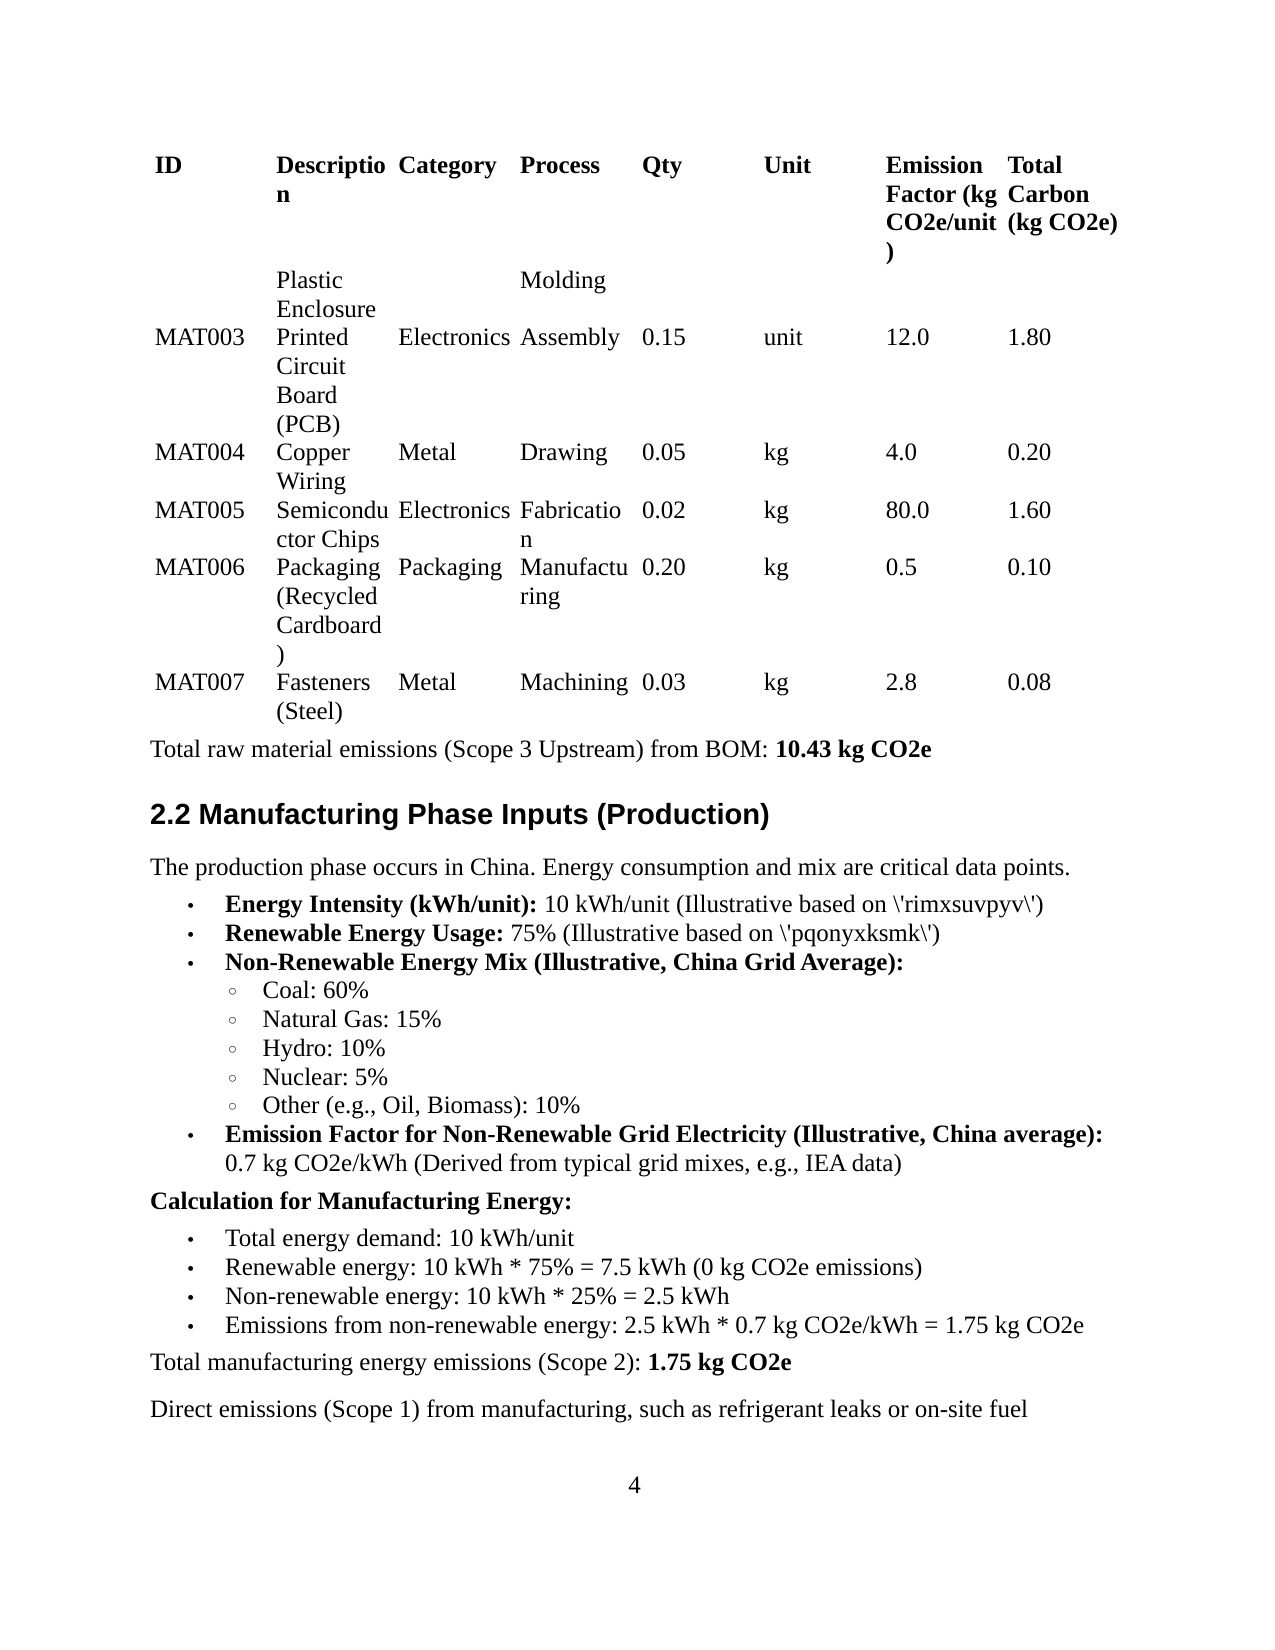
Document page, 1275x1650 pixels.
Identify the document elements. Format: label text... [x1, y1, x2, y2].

table_cell 12.0 [881, 323, 1003, 437]
table_cell 0.05 [638, 438, 759, 495]
table_cell MAT007 [150, 668, 272, 725]
table_header Process [516, 150, 637, 265]
table_header Unit [759, 150, 881, 265]
table_cell Plastic Enclosure [272, 265, 394, 322]
table_cell [881, 265, 1003, 322]
table_cell 0.15 [638, 323, 759, 437]
text Total manufacturing energy emissions (Scope 2): 1.75 kg CO2e [150, 1347, 1125, 1376]
list Emission Factor for Non-Renewable Grid Electricity (Illustrative, China average): 0.7 kg CO2e/kWh (Derived from typical grid mixes, e.g., IEA data) [187, 1119, 1125, 1177]
table_header Category [394, 150, 516, 265]
table_cell [638, 265, 759, 322]
table_cell [759, 265, 881, 322]
table_cell MAT004 [150, 438, 272, 495]
list Emissions from non-renewable energy: 2.5 kWh * 0.7 kg CO2e/kWh = 1.75 kg CO2e [187, 1310, 1125, 1338]
text Direct emissions (Scope 1) from manufacturing, such as refrigerant leaks or on-site fuel [150, 1394, 1125, 1423]
table_cell Semiconductor Chips [272, 495, 394, 552]
table_header Description [272, 150, 394, 265]
table_cell kg [759, 553, 881, 667]
list Coal: 60% [225, 976, 1125, 1004]
table_cell Manufacturing [516, 553, 637, 667]
table_cell Packaging (Recycled Cardboard) [272, 553, 394, 667]
table_cell Metal [394, 438, 516, 495]
list Natural Gas: 15% [225, 1004, 1125, 1033]
list Energy Intensity (kWh/unit): 10 kWh/unit (Illustrative based on \'rimxsuvpyv\') [187, 889, 1125, 918]
list Non-renewable energy: 10 kWh * 25% = 2.5 kWh [187, 1281, 1125, 1310]
table_cell 2.8 [881, 668, 1003, 725]
table_cell unit [759, 323, 881, 437]
table_cell Drawing [516, 438, 637, 495]
table_header Emission Factor (kg CO2e/unit) [881, 150, 1003, 265]
table_cell [394, 265, 516, 322]
table_cell 0.02 [638, 495, 759, 552]
table_cell MAT003 [150, 323, 272, 437]
table_cell Printed Circuit Board (PCB) [272, 323, 394, 437]
table_cell kg [759, 668, 881, 725]
table_cell 4.0 [881, 438, 1003, 495]
table_cell 0.08 [1003, 668, 1125, 725]
table_cell Copper Wiring [272, 438, 394, 495]
table_cell 1.80 [1003, 323, 1125, 437]
list Nuclear: 5% [225, 1062, 1125, 1091]
list Renewable Energy Usage: 75% (Illustrative based on \'pqonyxksmk\') [187, 918, 1125, 947]
table_cell 0.5 [881, 553, 1003, 667]
text Total raw material emissions (Scope 3 Upstream) from BOM: 10.43 kg CO2e [150, 734, 1125, 763]
list Total energy demand: 10 kWh/unit [187, 1223, 1125, 1252]
list Non-Renewable Energy Mix (Illustrative, China Grid Average): [187, 947, 1125, 976]
table_cell 0.20 [638, 553, 759, 667]
table_cell 0.10 [1003, 553, 1125, 667]
table_cell Machining [516, 668, 637, 725]
table_cell [1003, 265, 1125, 322]
table_cell MAT006 [150, 553, 272, 667]
list Hydro: 10% [225, 1033, 1125, 1062]
table_cell Metal [394, 668, 516, 725]
table_cell Packaging [394, 553, 516, 667]
table_header Total Carbon (kg CO2e) [1003, 150, 1125, 265]
list Other (e.g., Oil, Biomass): 10% [225, 1091, 1125, 1119]
table_cell Assembly [516, 323, 637, 437]
table_cell MAT005 [150, 495, 272, 552]
table_cell Electronics [394, 495, 516, 552]
table_cell 80.0 [881, 495, 1003, 552]
table_cell 0.20 [1003, 438, 1125, 495]
table_cell 1.60 [1003, 495, 1125, 552]
table_cell Molding [516, 265, 637, 322]
table_cell Fabrication [516, 495, 637, 552]
table_cell Fasteners (Steel) [272, 668, 394, 725]
text Calculation for Manufacturing Energy: [150, 1186, 1125, 1214]
table_cell Electronics [394, 323, 516, 437]
table_header ID [150, 150, 272, 265]
table_cell kg [759, 495, 881, 552]
table_cell kg [759, 438, 881, 495]
table_cell 0.03 [638, 668, 759, 725]
text The production phase occurs in China. Energy consumption and mix are critical data points. [150, 852, 1125, 880]
list Renewable energy: 10 kWh * 75% = 7.5 kWh (0 kg CO2e emissions) [187, 1252, 1125, 1281]
subtitle 2.2 Manufacturing Phase Inputs (Production) [150, 797, 1125, 830]
table_cell [150, 265, 272, 322]
table_header Qty [638, 150, 759, 265]
